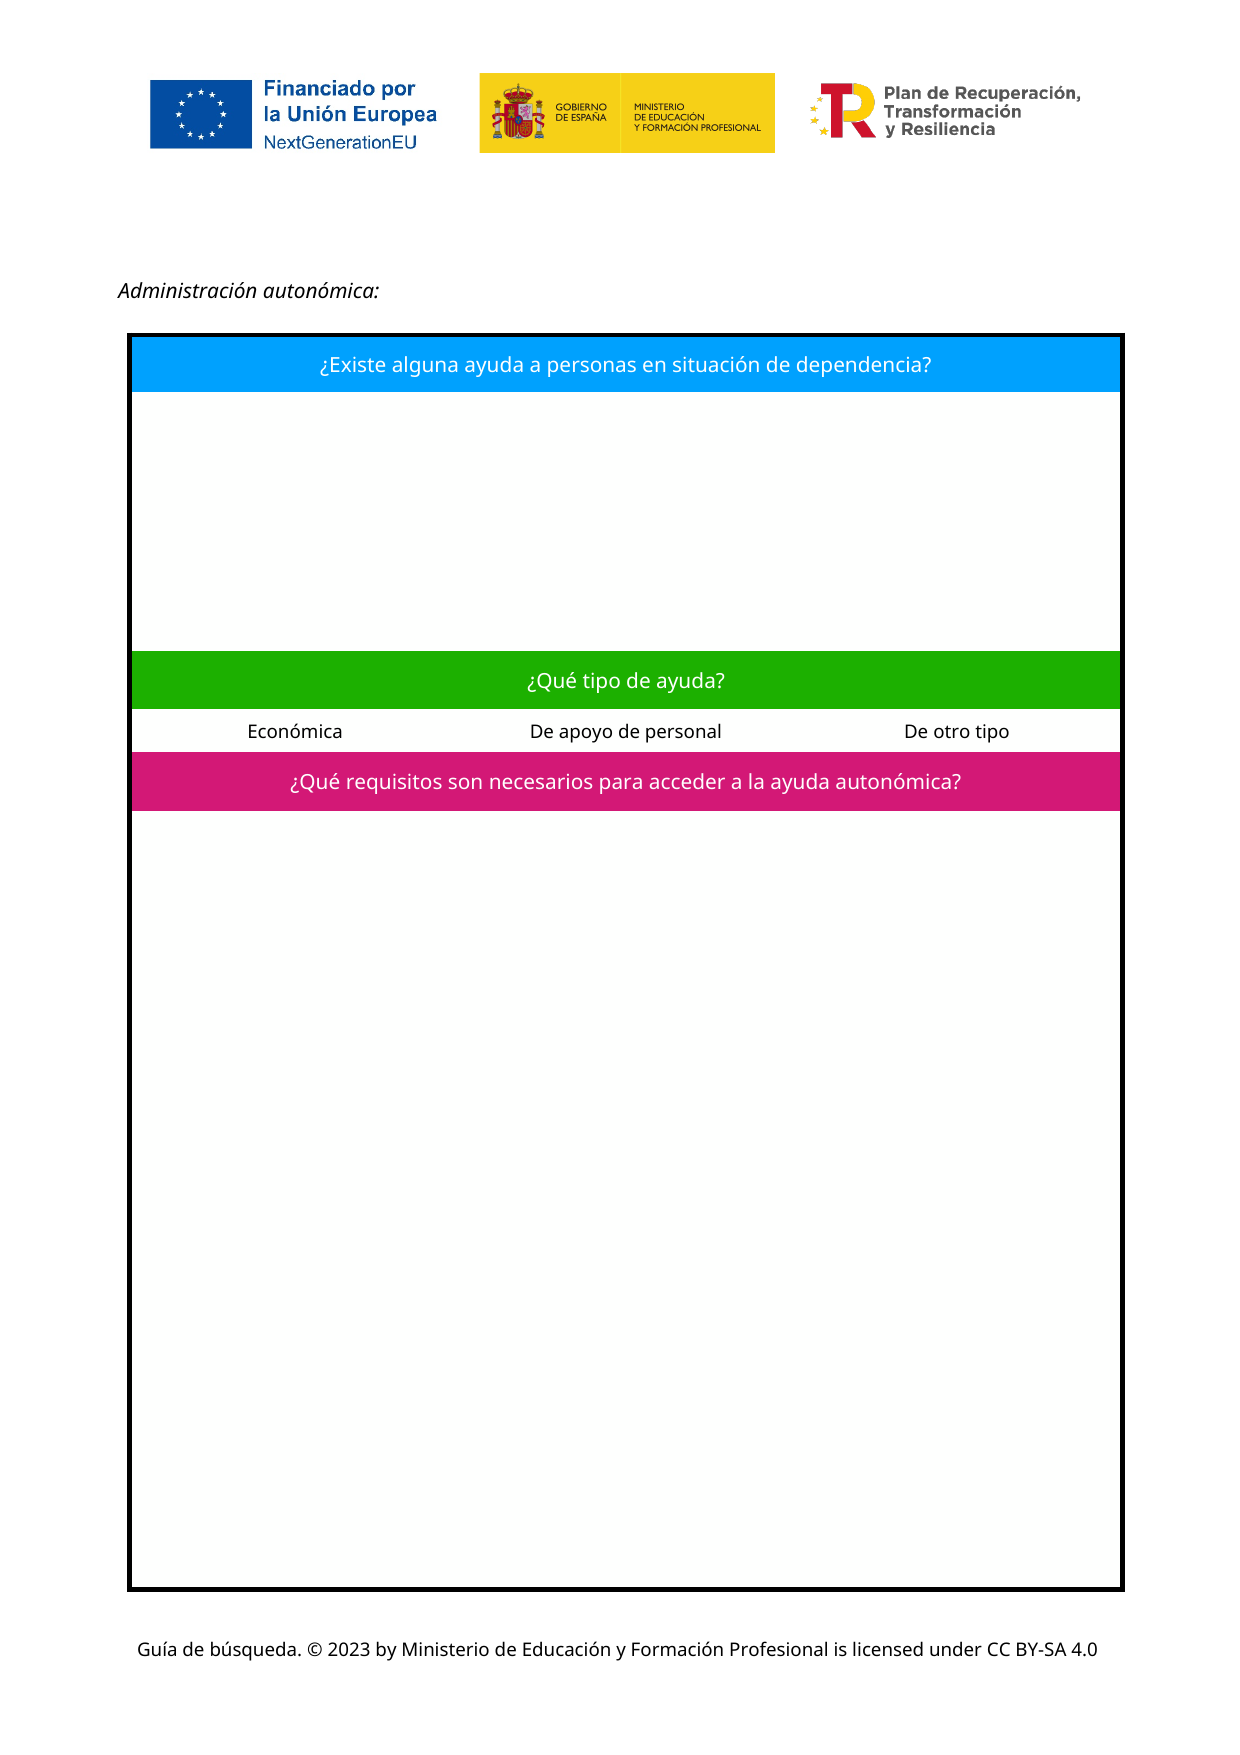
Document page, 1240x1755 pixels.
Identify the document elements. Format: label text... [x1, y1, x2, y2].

table_cell [132, 811, 1120, 1587]
text Administración autonómica: [118, 276, 1121, 304]
table_cell ¿Qué requisitos son necesarios para acceder a la ayuda autonómica? [132, 752, 1120, 811]
table_cell Económica [132, 710, 460, 752]
table_cell ¿Qué tipo de ayuda? [132, 651, 1120, 709]
table_header ¿Existe alguna ayuda a personas en situación de dependencia? [132, 337, 1120, 392]
table_cell De apoyo de personal [460, 710, 791, 752]
table_cell De otro tipo [791, 710, 1120, 752]
table_cell [132, 392, 1120, 651]
